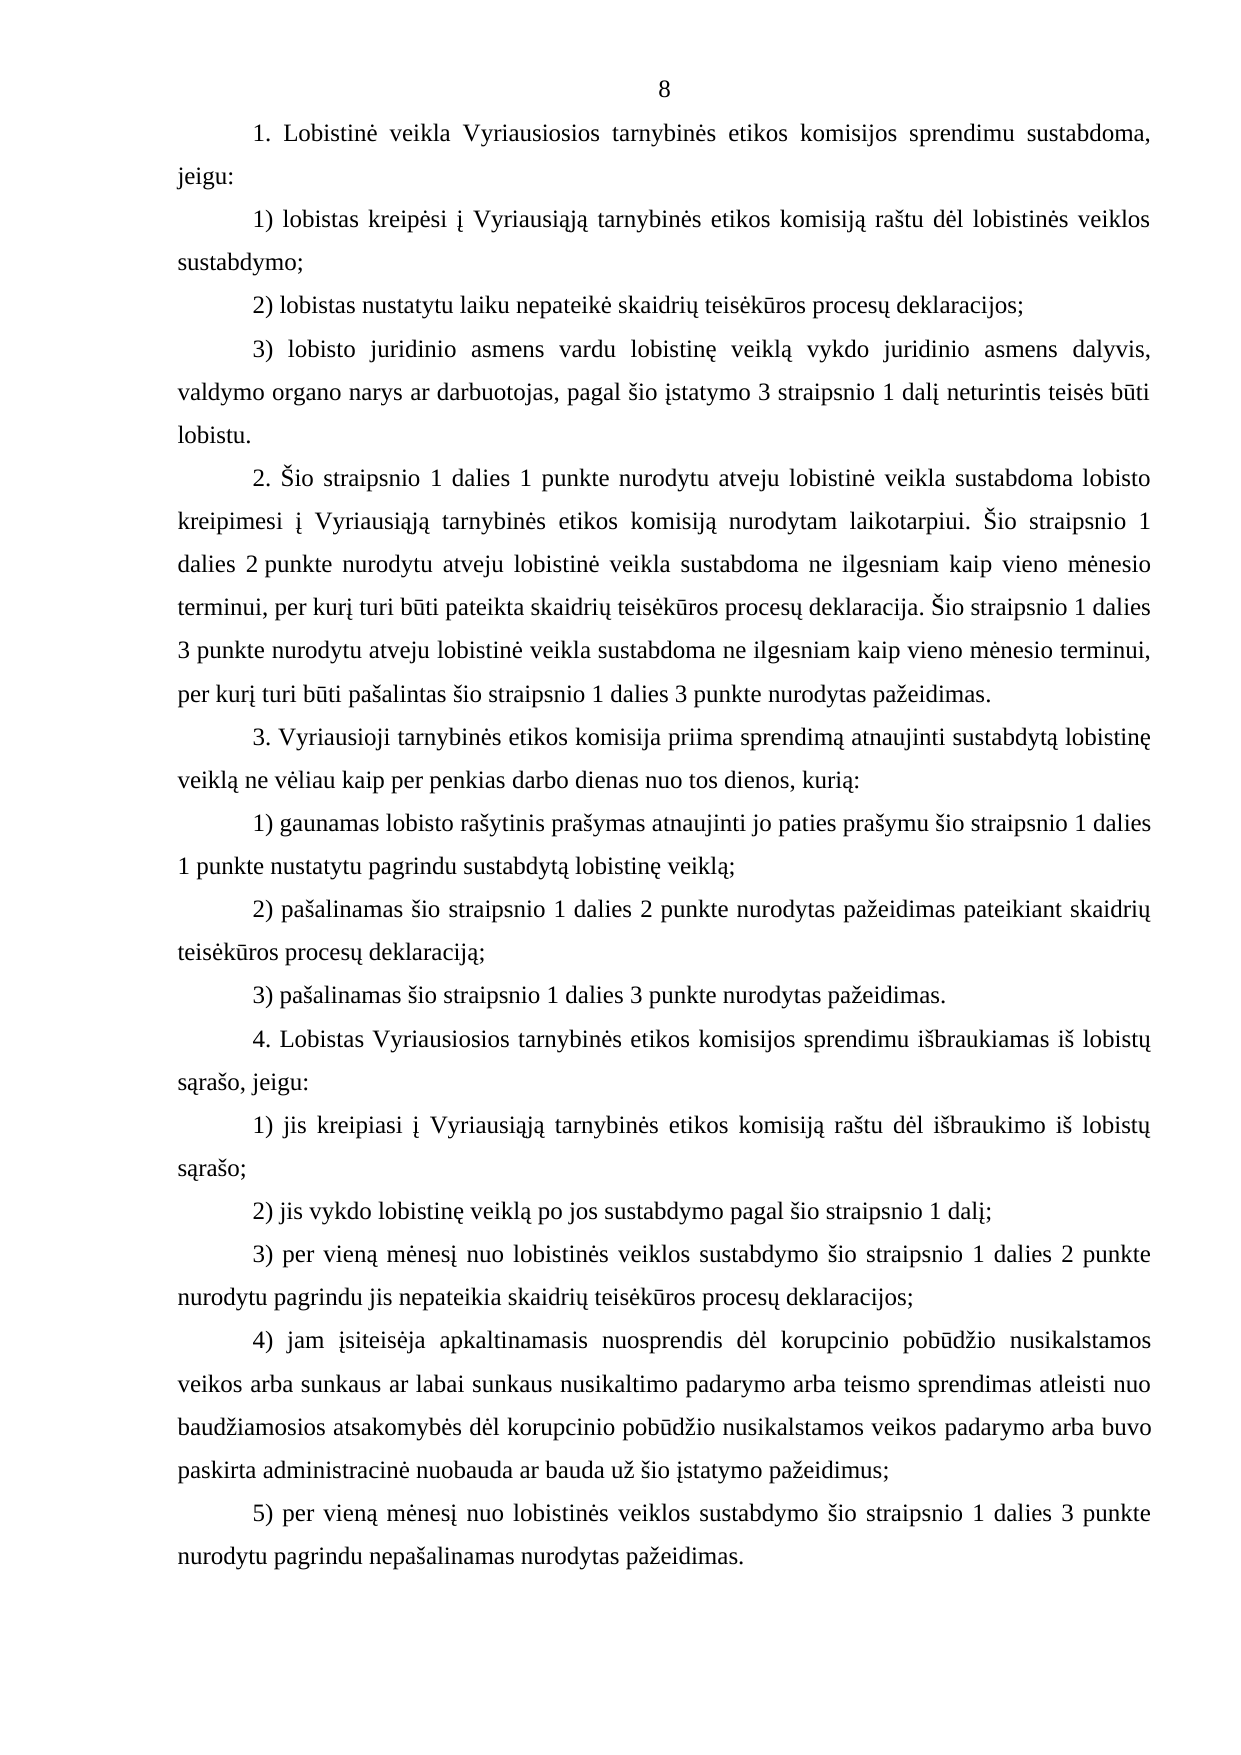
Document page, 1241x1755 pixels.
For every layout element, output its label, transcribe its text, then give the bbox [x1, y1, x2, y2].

text 3) lobisto juridinio asmens vardu lobistinę veiklą vykdo juridinio asmens dalyvis, valdymo organo narys ar darbuotojas, pagal šio įstatymo 3 straipsnio 1 dalį neturintis teisės būti lobistu. [177, 334, 1152, 449]
text 1) jis kreipiasi į Vyriausiąją tarnybinės etikos komisiją raštu dėl išbraukimo iš lobistų sąrašo; [177, 1110, 1152, 1182]
text 2) pašalinamas šio straipsnio 1 dalies 2 punkte nurodytas pažeidimas pateikiant skaidrių teisėkūros procesų deklaraciją; [177, 894, 1152, 966]
text 1) lobistas kreipėsi į Vyriausiąją tarnybinės etikos komisiją raštu dėl lobistinės veiklos sustabdymo; [177, 204, 1152, 276]
text 1. Lobistinė veikla Vyriausiosios tarnybinės etikos komisijos sprendimu sustabdoma, jeigu: [177, 118, 1152, 190]
text 2) lobistas nustatytu laiku nepateikė skaidrių teisėkūros procesų deklaracijos; [177, 291, 1152, 319]
text 4) jam įsiteisėja apkaltinamasis nuosprendis dėl korupcinio pobūdžio nusikalstamos veikos arba sunkaus ar labai sunkaus nusikaltimo padarymo arba teismo sprendimas atleisti nuo baudžiamosios atsakomybės dėl korupcinio pobūdžio nusikalstamos veikos padarymo arba buvo paskirta administracinė nuobauda ar bauda už šio įstatymo pažeidimus; [177, 1326, 1152, 1484]
text 2) jis vykdo lobistinę veiklą po jos sustabdymo pagal šio straipsnio 1 dalį; [177, 1196, 1152, 1225]
text 3) pašalinamas šio straipsnio 1 dalies 3 punkte nurodytas pažeidimas. [177, 981, 1152, 1009]
text 1) gaunamas lobisto rašytinis prašymas atnaujinti jo paties prašymu šio straipsnio 1 dalies 1 punkte nustatytu pagrindu sustabdytą lobistinę veiklą; [177, 808, 1152, 880]
text 3. Vyriausioji tarnybinės etikos komisija priima sprendimą atnaujinti sustabdytą lobistinę veiklą ne vėliau kaip per penkias darbo dienas nuo tos dienos, kurią: [177, 722, 1152, 794]
text 5) per vieną mėnesį nuo lobistinės veiklos sustabdymo šio straipsnio 1 dalies 3 punkte nurodytu pagrindu nepašalinamas nurodytas pažeidimas. [177, 1498, 1152, 1570]
text 2. Šio straipsnio 1 dalies 1 punkte nurodytu atveju lobistinė veikla sustabdoma lobisto kreipimesi į Vyriausiąją tarnybinės etikos komisiją nurodytam laikotarpiui. Šio straipsnio 1 dalies 2 punkte nurodytu atveju lobistinė veikla sustabdoma ne ilgesniam kaip vieno mėnesio terminui, per kurį turi būti pateikta skaidrių teisėkūros procesų deklaracija. Šio straipsnio 1 dalies 3 punkte nurodytu atveju lobistinė veikla sustabdoma ne ilgesniam kaip vieno mėnesio terminui, per kurį turi būti pašalintas šio straipsnio 1 dalies 3 punkte nurodytas pažeidimas. [177, 463, 1152, 707]
text 4. Lobistas Vyriausiosios tarnybinės etikos komisijos sprendimu išbraukiamas iš lobistų sąrašo, jeigu: [177, 1024, 1152, 1096]
text 3) per vieną mėnesį nuo lobistinės veiklos sustabdymo šio straipsnio 1 dalies 2 punkte nurodytu pagrindu jis nepateikia skaidrių teisėkūros procesų deklaracijos; [177, 1239, 1152, 1311]
